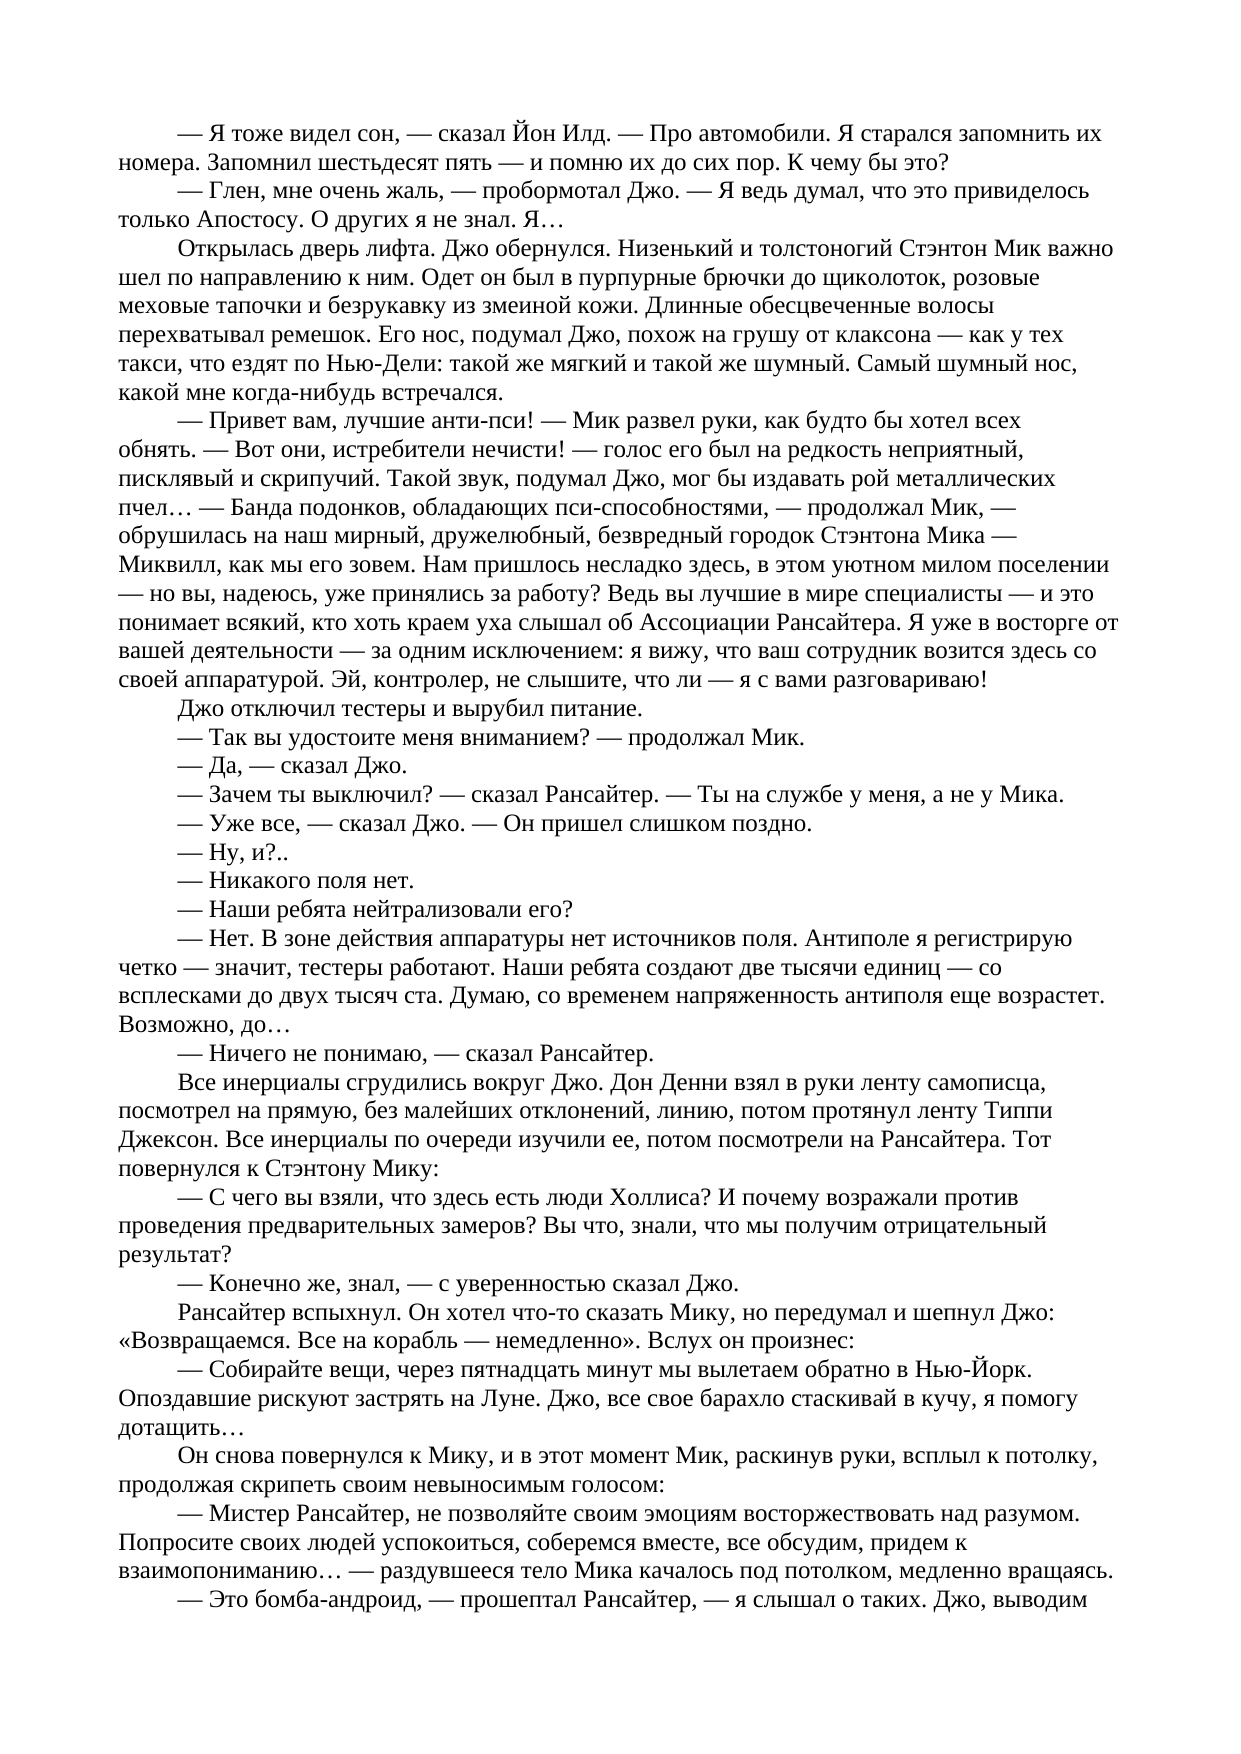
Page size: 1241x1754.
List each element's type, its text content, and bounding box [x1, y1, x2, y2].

text — Уже все, — сказал Джо. — Он пришел слишком поздно. [118, 808, 1122, 837]
text Все инерциалы сгрудились вокруг Джо. Дон Денни взял в руки ленту самописца, посмотрел на прямую, без малейших отклонений, линию, потом протянул ленту Типпи Джексон. Все инерциалы по очереди изучили ее, потом посмотрели на Рансайтера. Тот повернулся к Стэнтону Мику: [118, 1067, 1122, 1182]
text Рансайтер вспыхнул. Он хотел что-то сказать Мику, но передумал и шепнул Джо: «Возвращаемся. Все на корабль — немедленно». Вслух он произнес: [118, 1297, 1122, 1354]
text — Наши ребята нейтрализовали его? [118, 894, 1122, 923]
text Открылась дверь лифта. Джо обернулся. Низенький и толстоногий Стэнтон Мик важно шел по направлению к ним. Одет он был в пурпурные брючки до щиколоток, розовые меховые тапочки и безрукавку из змеиной кожи. Длинные обесцвеченные волосы перехватывал ремешок. Его нос, подумал Джо, похож на грушу от клаксона — как у тех такси, что ездят по Нью-Дели: такой же мягкий и такой же шумный. Самый шумный нос, какой мне когда-нибудь встречался. [118, 233, 1122, 406]
text — Мистер Рансайтер, не позволяйте своим эмоциям восторжествовать над разумом. Попросите своих людей успокоиться, соберемся вместе, все обсудим, придем к взаимопониманию… — раздувшееся тело Мика качалось под потолком, медленно вращаясь. [118, 1498, 1122, 1584]
text — Привет вам, лучшие анти-пси! — Мик развел руки, как будто бы хотел всех обнять. — Вот они, истребители нечисти! — голос его был на редкость неприятный, писклявый и скрипучий. Такой звук, подумал Джо, мог бы издавать рой металлических пчел… — Банда подонков, обладающих пси-способностями, — продолжал Мик, — обрушилась на наш мирный, дружелюбный, безвредный городок Стэнтона Мика — Миквилл, как мы его зовем. Нам пришлось несладко здесь, в этом уютном милом поселении — но вы, надеюсь, уже принялись за работу? Ведь вы лучшие в мире специалисты — и это понимает всякий, кто хоть краем уха слышал об Ассоциации Рансайтера. Я уже в восторге от вашей деятельности — за одним исключением: я вижу, что ваш сотрудник возится здесь со своей аппаратурой. Эй, контролер, не слышите, что ли — я с вами разговариваю! [118, 406, 1122, 693]
text — Это бомба-андроид, — прошептал Рансайтер, — я слышал о таких. Джо, выводим [118, 1584, 1122, 1613]
text — Ну, и?.. [118, 837, 1122, 866]
text — Зачем ты выключил? — сказал Рансайтер. — Ты на службе у меня, а не у Мика. [118, 779, 1122, 808]
text Джо отключил тестеры и вырубил питание. [118, 693, 1122, 722]
text — Глен, мне очень жаль, — пробормотал Джо. — Я ведь думал, что это привиделось только Апостосу. О других я не знал. Я… [118, 176, 1122, 233]
text Он снова повернулся к Мику, и в этот момент Мик, раскинув руки, всплыл к потолку, продолжая скрипеть своим невыносимым голосом: [118, 1441, 1122, 1498]
text — Так вы удостоите меня вниманием? — продолжал Мик. [118, 722, 1122, 751]
text — Ничего не понимаю, — сказал Рансайтер. [118, 1038, 1122, 1067]
text — Собирайте вещи, через пятнадцать минут мы вылетаем обратно в Нью-Йорк. Опоздавшие рискуют застрять на Луне. Джо, все свое барахло стаскивай в кучу, я помогу дотащить… [118, 1354, 1122, 1441]
text — Да, — сказал Джо. [118, 751, 1122, 779]
text — Нет. В зоне действия аппаратуры нет источников поля. Антиполе я регистрирую четко — значит, тестеры работают. Наши ребята создают две тысячи единиц — со всплесками до двух тысяч ста. Думаю, со временем напряженность антиполя еще возрастет. Возможно, до… [118, 923, 1122, 1038]
text — С чего вы взяли, что здесь есть люди Холлиса? И почему возражали против проведения предварительных замеров? Вы что, знали, что мы получим отрицательный результат? [118, 1182, 1122, 1268]
text — Конечно же, знал, — с уверенностью сказал Джо. [118, 1268, 1122, 1297]
text — Я тоже видел сон, — сказал Йон Илд. — Про автомобили. Я старался запомнить их номера. Запомнил шестьдесят пять — и помню их до сих пор. К чему бы это? [118, 118, 1122, 176]
text — Никакого поля нет. [118, 866, 1122, 894]
